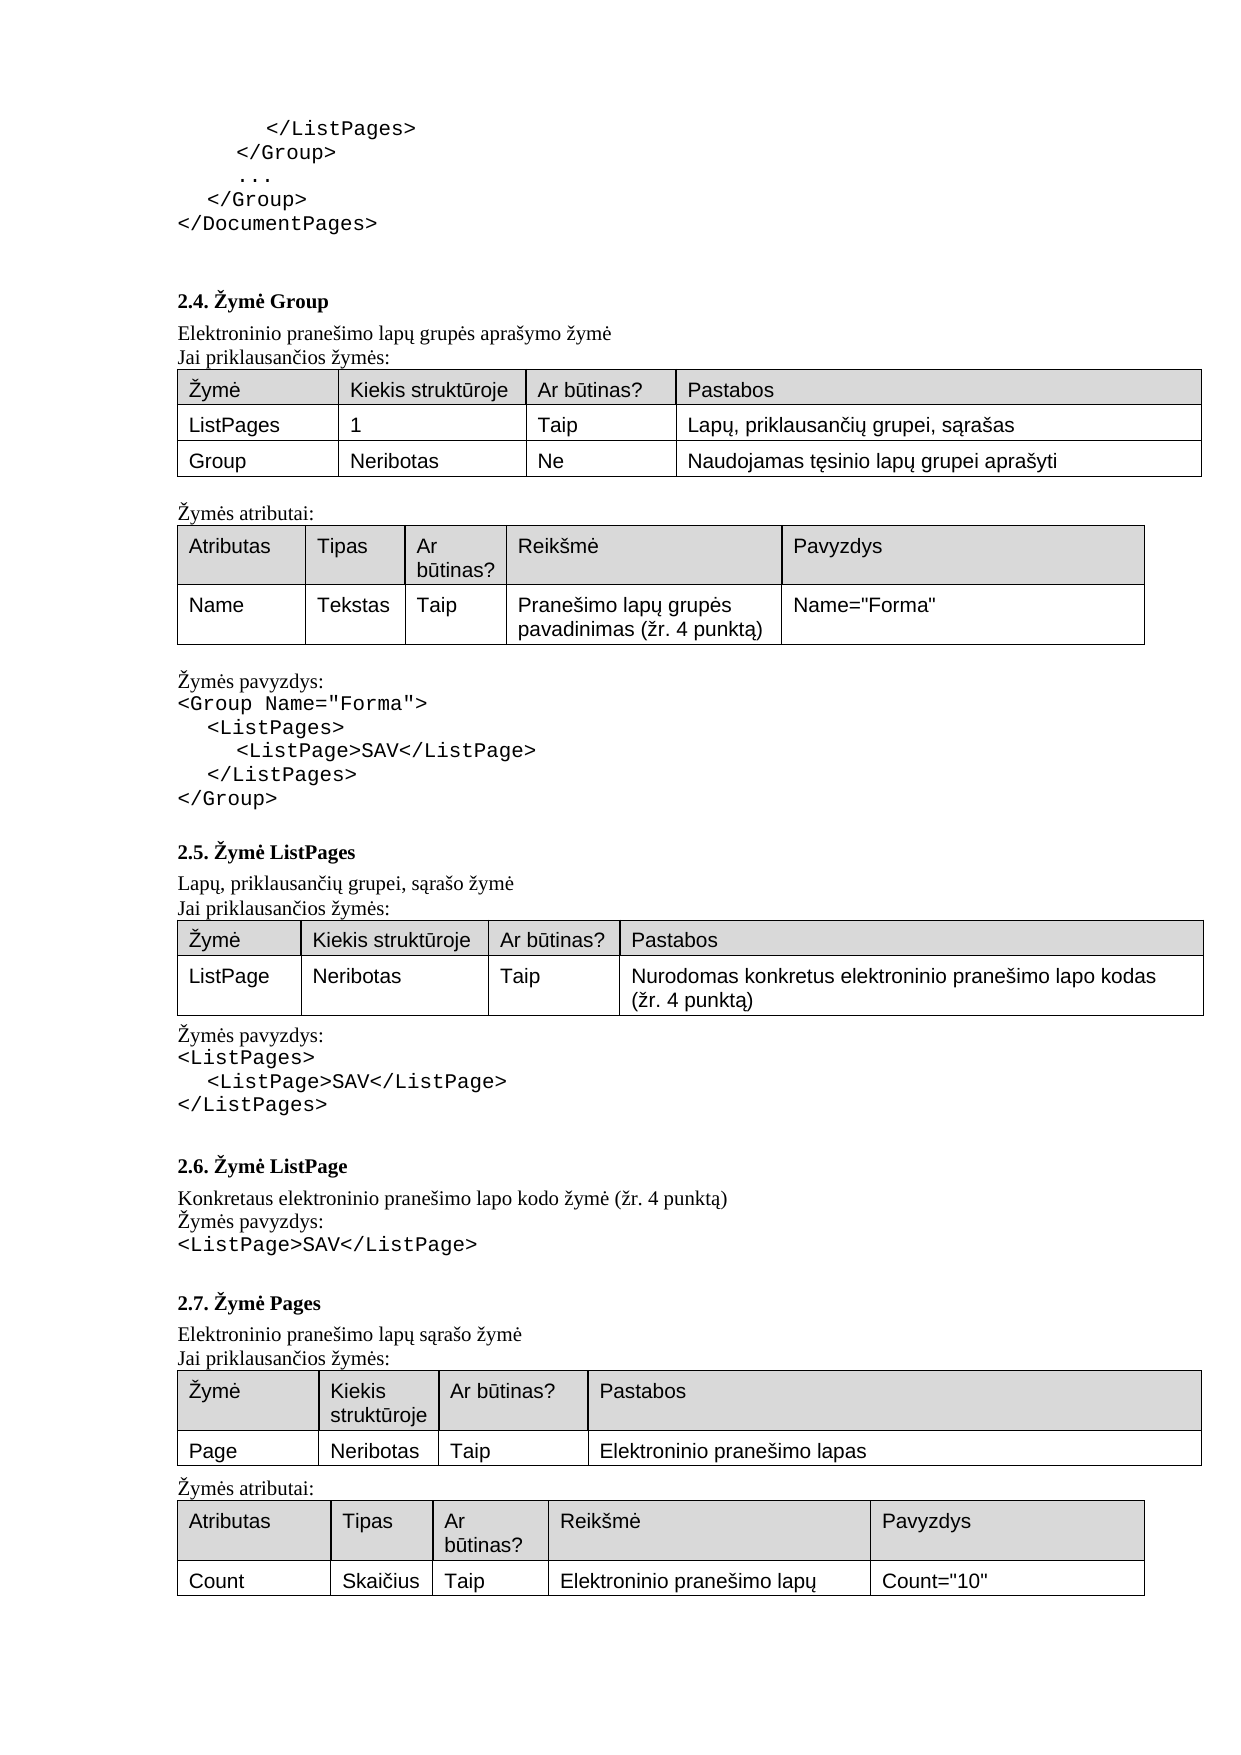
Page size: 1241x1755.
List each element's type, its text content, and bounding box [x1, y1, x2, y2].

table_header Atributas [178, 1501, 330, 1560]
table_cell Tekstas [306, 585, 405, 644]
table_header Ar būtinas? [440, 1371, 587, 1430]
table_cell Taip [439, 1431, 588, 1465]
table_header Pastabos [621, 921, 1203, 955]
text </Group> [177, 142, 1122, 165]
table_header Kiekis struktūroje [320, 1371, 438, 1430]
table_cell Lapų, priklausančių grupei, sąrašas [677, 405, 1201, 440]
table_header Pavyzdys [783, 526, 1144, 584]
table_cell Name [178, 585, 305, 644]
table_header Pastabos [677, 370, 1201, 404]
table_cell Page [178, 1431, 318, 1465]
table_cell Taip [433, 1561, 548, 1595]
table_header Ar būtinas? [406, 526, 506, 584]
text Jai priklausančios žymės: [177, 344, 1122, 369]
table_header Pavyzdys [871, 1501, 1144, 1560]
text <ListPage>SAV</ListPage> [177, 1233, 1122, 1257]
text 2.6. Žymė ListPage [177, 1154, 1122, 1178]
table_header Tipas [332, 1501, 432, 1560]
table_header Žymė [178, 921, 300, 955]
table_cell Count="10" [871, 1561, 1144, 1595]
text </ListPages> [177, 118, 1122, 142]
text Elektroninio pranešimo lapų sąrašo žymė [177, 1322, 1122, 1346]
table_cell Neribotas [319, 1431, 438, 1465]
table_cell Elektroninio pranešimo lapas [589, 1431, 1201, 1465]
table_cell 1 [339, 405, 526, 440]
text <Group Name="Forma"> [177, 693, 1122, 717]
text </ListPages> [177, 1094, 1122, 1118]
table_header Reikšmė [507, 526, 781, 584]
text Žymės atributai: [177, 501, 1122, 525]
table_cell Nurodomas konkretus elektroninio pranešimo lapo kodas (žr. 4 punktą) [620, 956, 1203, 1015]
text </DocumentPages> [177, 213, 1122, 236]
table_header Pastabos [589, 1371, 1201, 1430]
table_header Tipas [306, 526, 404, 584]
table_cell Ne [527, 441, 676, 476]
table_header Ar būtinas? [489, 921, 619, 955]
text Jai priklausančios žymės: [177, 1346, 1122, 1370]
text 2.4. Žymė Group [177, 289, 1122, 313]
table_cell ListPage [178, 956, 301, 1015]
text Žymės atributai: [177, 1476, 1122, 1500]
text Jai priklausančios žymės: [177, 895, 1122, 919]
table_cell Taip [527, 405, 676, 440]
text ... [177, 165, 1122, 189]
text <ListPages> [177, 717, 1122, 740]
text <ListPage>SAV</ListPage> [177, 1071, 1122, 1094]
table_header Ar būtinas? [434, 1501, 548, 1560]
table_cell Count [178, 1561, 330, 1595]
table_header Reikšmė [549, 1501, 870, 1560]
table_cell Elektroninio pranešimo lapų [549, 1561, 870, 1595]
table_header Kiekis struktūroje [302, 921, 488, 955]
text </Group> [177, 189, 1122, 213]
table_cell Naudojamas tęsinio lapų grupei aprašyti [677, 441, 1201, 476]
table_cell Taip [406, 585, 506, 644]
text Elektroninio pranešimo lapų grupės aprašymo žymė [177, 321, 1122, 344]
text Žymės pavyzdys: [177, 1023, 1122, 1047]
text </Group> [177, 788, 1122, 811]
table_cell Skaičius [331, 1561, 432, 1595]
text <ListPage>SAV</ListPage> [177, 740, 1122, 764]
table_header Žymė [178, 1371, 318, 1430]
table_cell ListPages [178, 405, 338, 440]
text Konkretaus elektroninio pranešimo lapo kodo žymė (žr. 4 punktą) [177, 1185, 1122, 1209]
table_cell Taip [489, 956, 619, 1015]
table_cell Pranešimo lapų grupės pavadinimas (žr. 4 punktą) [507, 585, 781, 644]
table_cell Name="Forma" [782, 585, 1144, 644]
text 2.5. Žymė ListPages [177, 840, 1122, 864]
text Lapų, priklausančių grupei, sąrašo žymė [177, 871, 1122, 895]
table_cell Neribotas [339, 441, 526, 476]
table_header Ar būtinas? [527, 370, 675, 404]
text <ListPages> [177, 1047, 1122, 1071]
text 2.7. Žymė Pages [177, 1291, 1122, 1315]
table_cell Neribotas [302, 956, 488, 1015]
text Žymės pavyzdys: [177, 1209, 1122, 1233]
table_cell Group [178, 441, 338, 476]
text Žymės pavyzdys: [177, 669, 1122, 693]
table_header Žymė [178, 370, 338, 404]
table_header Kiekis struktūroje [339, 370, 525, 404]
text </ListPages> [177, 764, 1122, 788]
table_header Atributas [178, 526, 305, 584]
